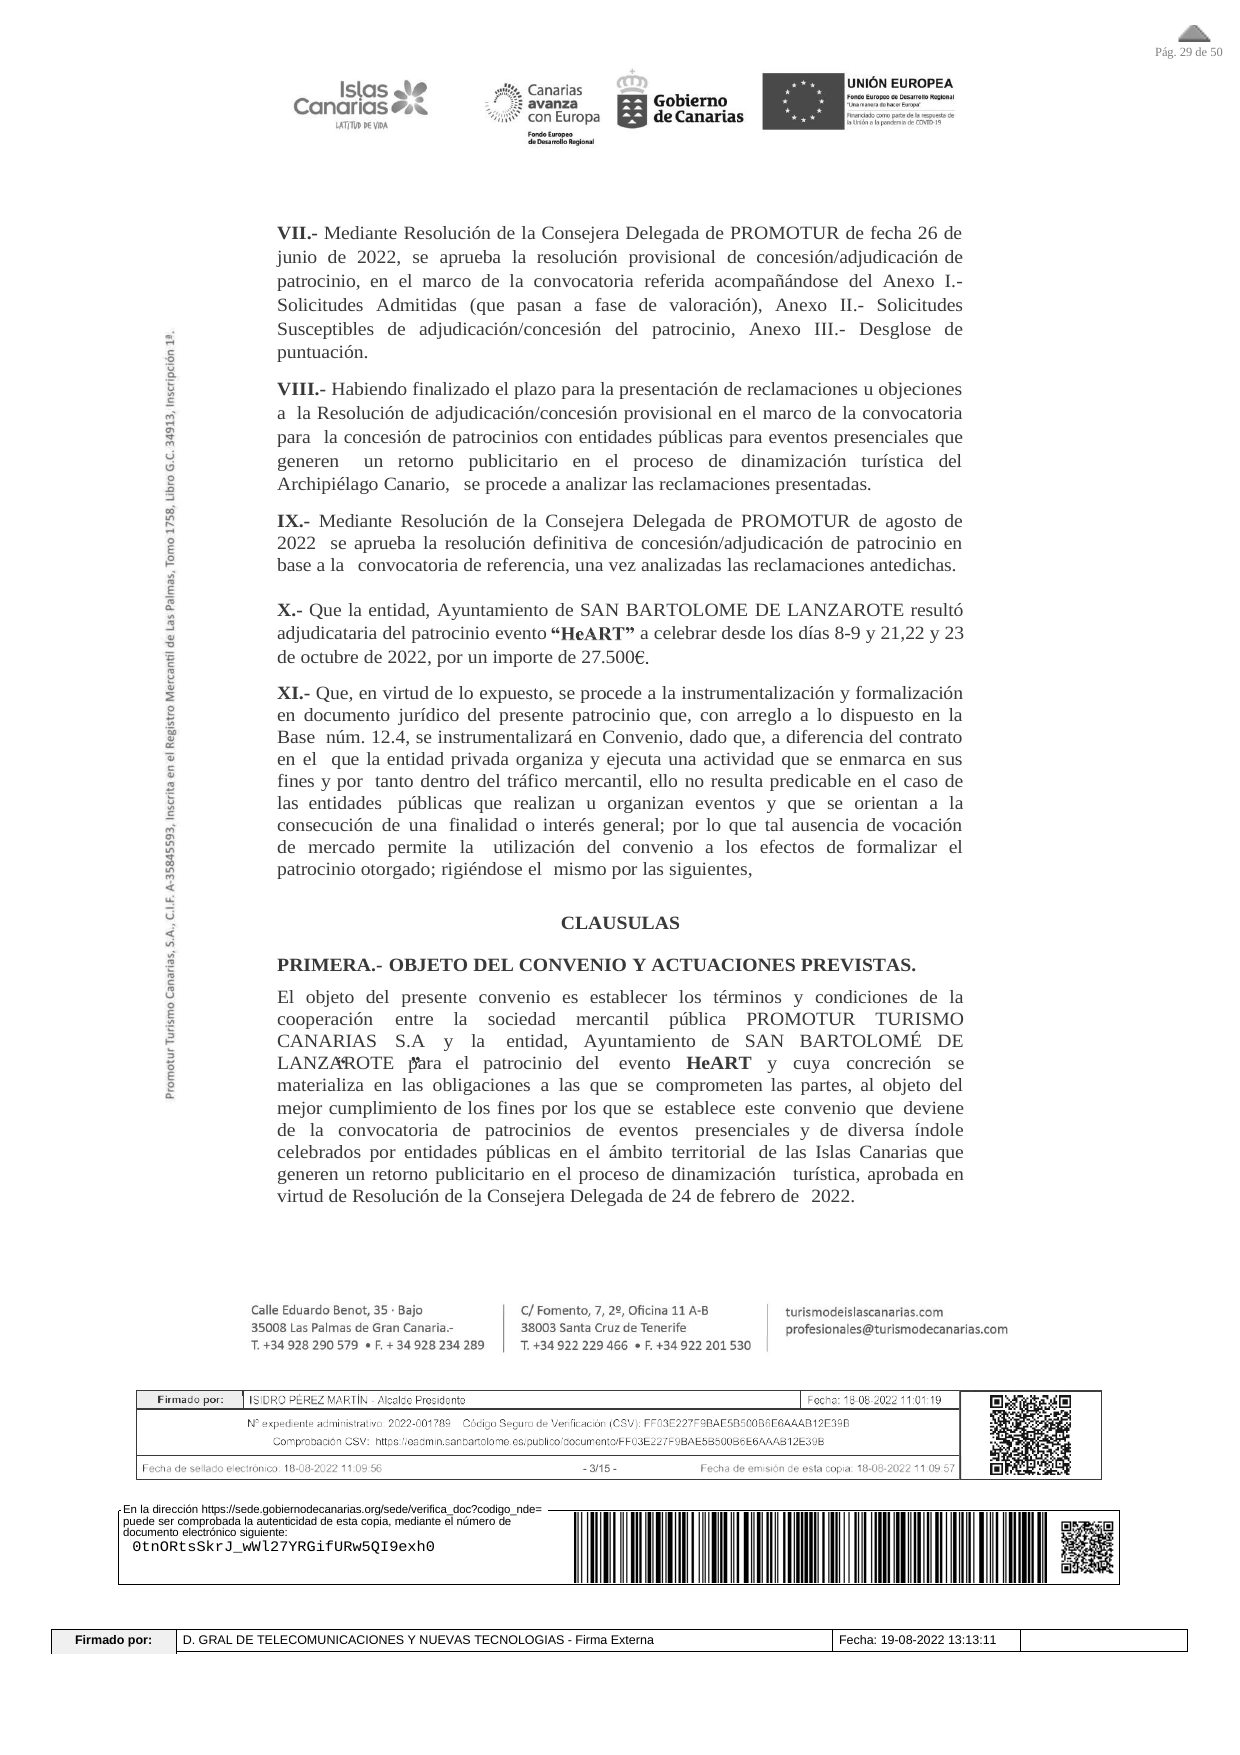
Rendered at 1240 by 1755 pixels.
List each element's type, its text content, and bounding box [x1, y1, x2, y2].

text X.- Que la entidad, Ayuntamiento de SAN BARTOLOME DE LANZAROTE resultó adjudicataria del patrocinio evento a celebrar desde los días 8-9 y 21,22 y 23 de octubre de 2022, por un importe de 27.500 [277, 598, 964, 667]
table_header Fecha: 19-08-2022 13:13:11 [833, 1630, 1020, 1651]
picture [1056, 1516, 1119, 1579]
text XI.- Que, en virtud de lo expuesto, se procede a la instrumentalización y formalización en documento jurídico del presente patrocinio que, con arreglo a lo dispuesto en la Base núm. 12.4, se instrumentalizará en Convenio, dado que, a diferencia del contrato en el que la entidad privada organiza y ejecuta una actividad que se enmarca en sus fines y por tanto dentro del tráfico mercantil, ello no resulta predicable en el caso de las entidades públicas que realizan u organizan eventos y que se orientan a la consecución de una finalidad o interés general; por lo que tal ausencia de vocación de mercado permite la utilización del convenio a los efectos de formalizar el patrocinio otorgado; rigiéndose el mismo por las siguientes, [277, 682, 963, 879]
table_header [1021, 1630, 1187, 1651]
table_header D. GRAL DE TELECOMUNICACIONES Y NUEVAS TECNOLOGIAS - Firma Externa [177, 1630, 832, 1651]
text El objeto del presente convenio es establecer los términos y condiciones de la cooperación entre la sociedad mercantil pública PROMOTUR TURISMO CANARIAS S.A y la entidad, Ayuntamiento de SAN BARTOLOMÉ DE LANZAROTE para el patrocinio del evento HeART y cuya concreción se materializa en las obligaciones a las que se comprometen las partes, al objeto del mejor cumplimiento de los fines por los que se establece este convenio que deviene de la convocatoria de patrocinios de eventos presenciales y de diversa índole celebrados por entidades públicas en el ámbito territorial de las Islas Canarias que generen un retorno publicitario en el proceso de dinamización turística, aprobada en virtud de Resolución de la Consejera Delegada de 24 de febrero de 2022. [277, 986, 964, 1207]
picture [190, 1272, 1094, 1388]
picture [140, 322, 189, 1118]
text IX.- Mediante Resolución de la Consejera Delegada de PROMOTUR de agosto de 2022 se aprueba la resolución definitiva de concesión/adjudicación de patrocinio en base a la convocatoria de referencia, una vez analizadas las reclamaciones antedichas. [277, 509, 963, 575]
picture [574, 1512, 1047, 1583]
text VIII.- Habiendo finalizado el plazo para la presentación de reclamaciones u objeciones a la Resolución de adjudicación/concesión provisional en el marco de la convocatoria para la concesión de patrocinios con entidades públicas para eventos presenciales que generen un retorno publicitario en el proceso de dinamización turística del Archipiélago Canario, se procede a analizar las reclamaciones presentadas. [277, 378, 963, 495]
table_header Firmado por: [52, 1630, 176, 1651]
picture [143, 1390, 1102, 1480]
text CLAUSULAS [456, 912, 785, 934]
text PRIMERA.- OBJETO DEL CONVENIO Y ACTUACIONES PREVISTAS. [277, 954, 1235, 975]
text VII.- Mediante Resolución de la Consejera Delegada de PROMOTUR de fecha 26 de junio de 2022, se aprueba la resolución provisional de concesión/adjudicación de patrocinio, en el marco de la convocatoria referida acompañándose del Anexo I.- Solicitudes Admitidas (que pasan a fase de valoración), Anexo II.- Solicitudes Susceptibles de adjudicación/concesión del patrocinio, Anexo III.- Desglose de puntuación. [277, 222, 963, 363]
picture [1177, 25, 1211, 42]
picture [276, 64, 964, 150]
